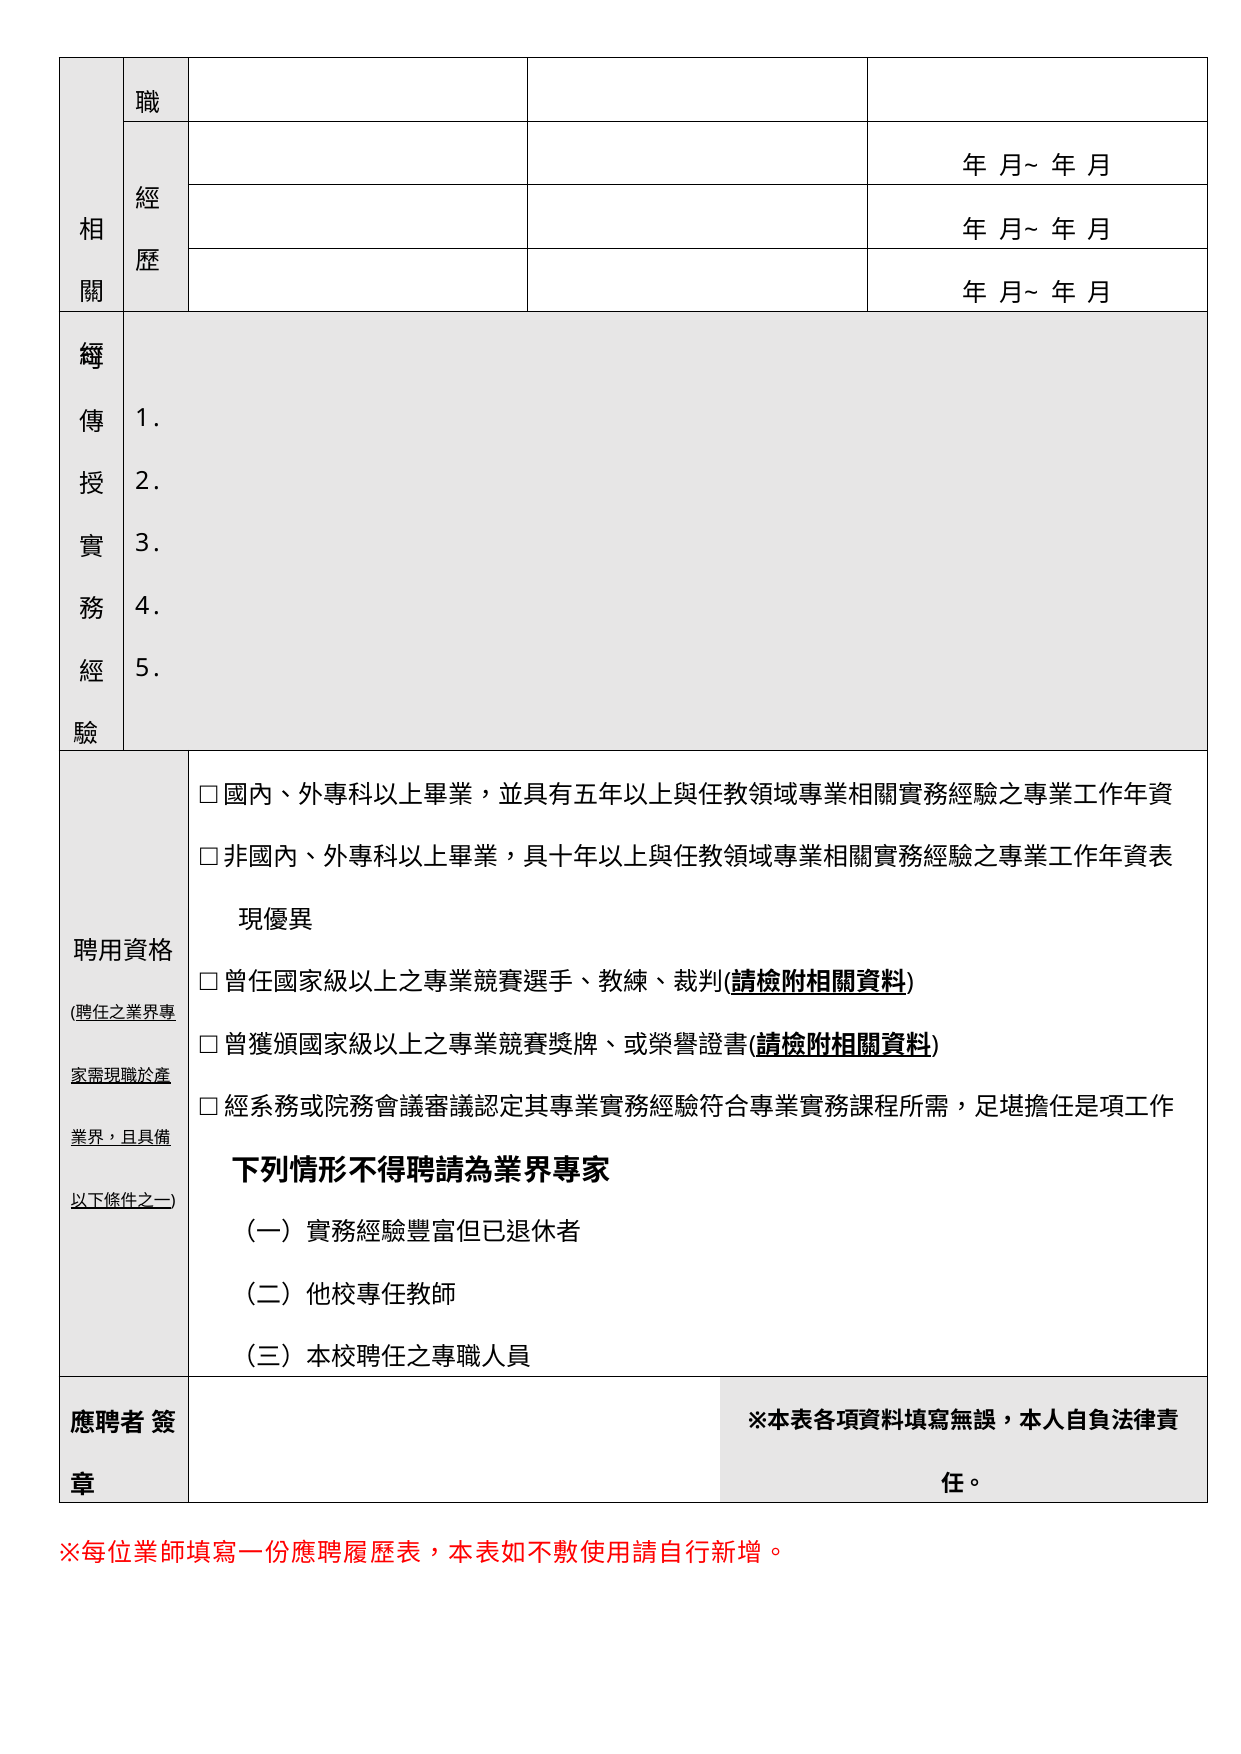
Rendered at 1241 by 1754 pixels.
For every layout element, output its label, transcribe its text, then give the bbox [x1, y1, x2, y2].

table_cell [189, 58, 527, 121]
table_cell □ 國內、外專科以上畢業，並具有五年以上與任教領域專業相關實務經驗之專業工作年資 □ 非國內、外專科以上畢業，具十年以上與任教領域專業相關實務經驗之專業工作年資表現優異 □ 曾任國家級以上之專業競賽選手、教練、裁判(請檢附相關資料) □ 曾獲頒國家級以上之專業競賽獎牌、或榮譽證書(請檢附相關資料) □ 經系務或院務會議審議認定其專業實務經驗符合專業實務課程所需，足堪擔任是項工作 下列情形不得聘請為業界專家 （一）實務經驗豐富但已退休者 （二）他校專任教師 （三）本校聘任之專職人員 [189, 751, 1207, 1376]
table_cell [189, 249, 527, 311]
table_cell [528, 249, 867, 311]
table_cell [189, 1377, 720, 1502]
table_cell 年 月~ 年 月 [868, 122, 1207, 184]
table_cell [528, 185, 867, 248]
table_cell 聘用資格 (聘任之業界專家需現職於產業界，且具備以下條件之一) [60, 751, 188, 1376]
table_cell 職 [124, 58, 188, 121]
table_cell [189, 185, 527, 248]
table_cell [868, 58, 1207, 121]
table_cell [528, 58, 867, 121]
table_cell 應聘者 簽章 [60, 1377, 188, 1502]
table_cell [189, 122, 527, 184]
table_cell 任教相關經歷 [60, 58, 123, 311]
table_cell 年 月~ 年 月 [868, 249, 1207, 311]
table_cell 年 月~ 年 月 [868, 185, 1207, 248]
table_cell 1. 2. 3. 4. 5. [124, 312, 1207, 750]
text ※每位業師填寫一份應聘履歷表，本表如不敷使用請自行新增。 [59, 1508, 1200, 1571]
table_cell 經歷 [124, 122, 188, 311]
table_cell [528, 122, 867, 184]
table_cell 可傳授實務經驗 [60, 312, 123, 750]
table_cell ※本表各項資料填寫無誤，本人自負法律責任。 [720, 1377, 1207, 1502]
